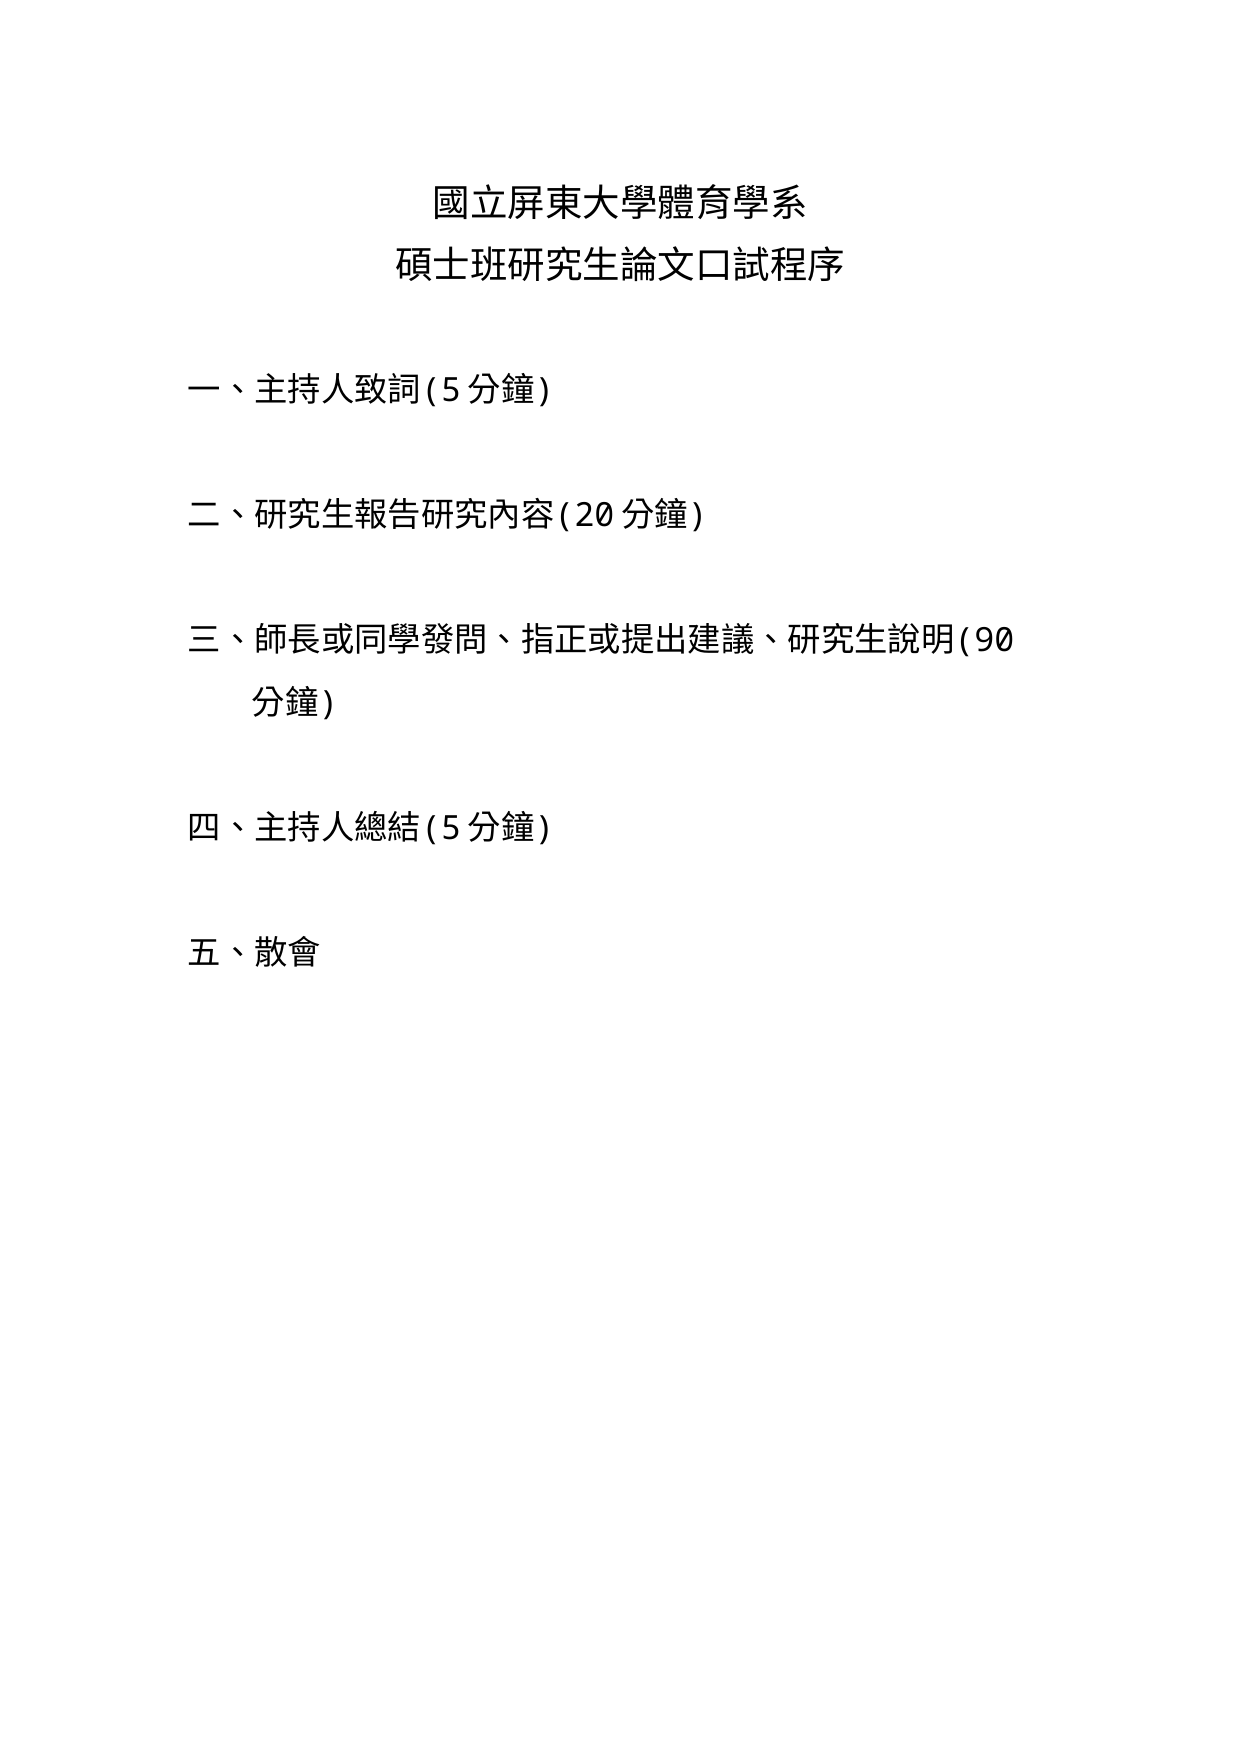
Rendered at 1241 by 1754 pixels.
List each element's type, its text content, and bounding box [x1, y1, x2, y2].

text 一、主持人致詞(5分鐘) [187, 346, 1053, 408]
text 三、師長或同學發問、指正或提出建議、研究生說明(90分鐘) [187, 596, 1053, 721]
text 二、研究生報告研究內容(20分鐘) [187, 471, 1053, 533]
text 碩士班研究生論文口試程序 [187, 221, 1053, 283]
text 四、主持人總結(5分鐘) [187, 783, 1053, 846]
text 國立屏東大學體育學系 [187, 158, 1053, 221]
text 五、散會 [187, 908, 1053, 971]
